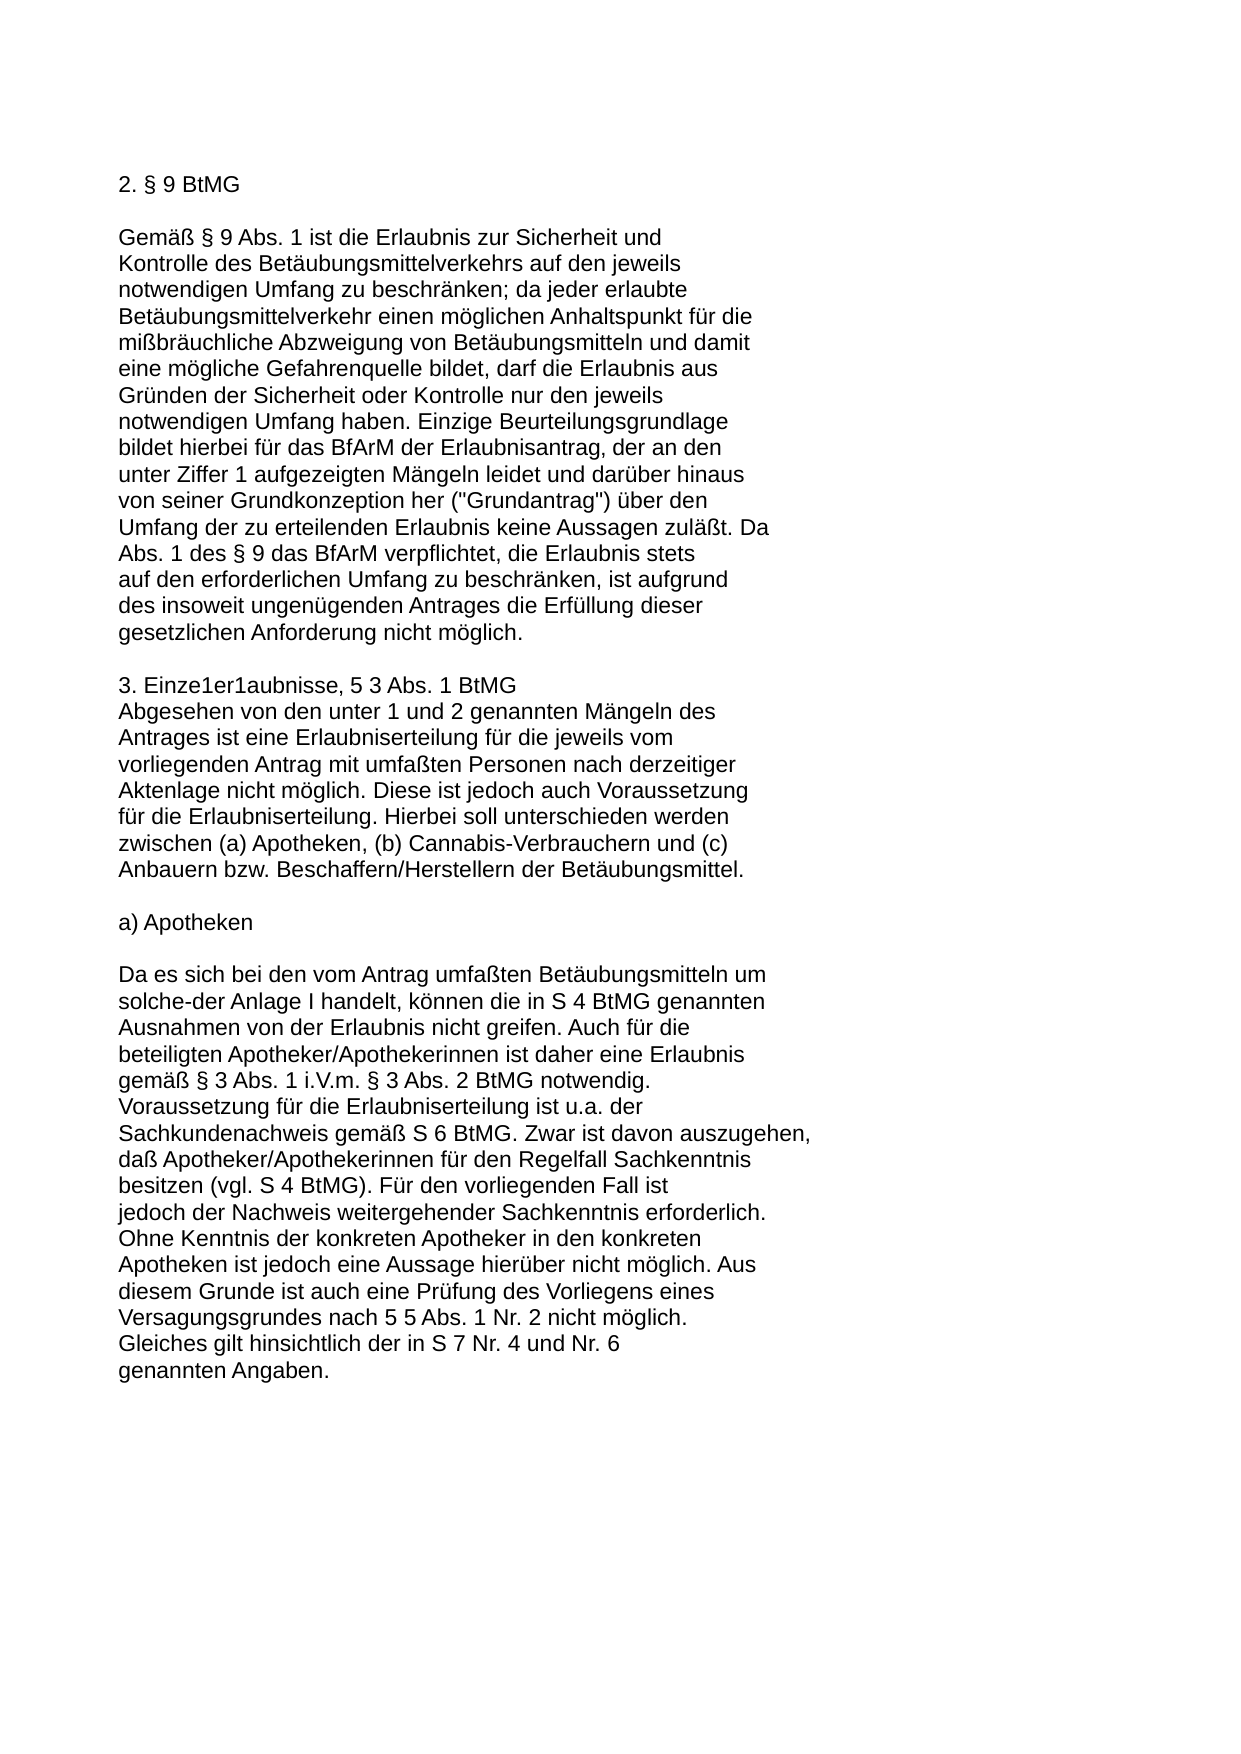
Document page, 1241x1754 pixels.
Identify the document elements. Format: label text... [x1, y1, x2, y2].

text Betäubungsmittelverkehr einen möglichen Anhaltspunkt für die [118, 303, 1122, 329]
text mißbräuchliche Abzweigung von Betäubungsmitteln und damit [118, 329, 1122, 355]
text Voraussetzung für die Erlaubniserteilung ist u.a. der [118, 1093, 1122, 1119]
text Ohne Kenntnis der konkreten Apotheker in den konkreten [118, 1225, 1122, 1251]
text zwischen (a) Apotheken, (b) Cannabis-Verbrauchern und (c) [118, 830, 1122, 856]
text Kontrolle des Betäubungsmittelverkehrs auf den jeweils [118, 250, 1122, 276]
text bildet hierbei für das BfArM der Erlaubnisantrag‚ der an den [118, 434, 1122, 461]
text jedoch der Nachweis weitergehender Sachkenntnis erforderlich. [118, 1199, 1122, 1225]
text Umfang der zu erteilenden Erlaubnis keine Aussagen zuläßt. Da [118, 513, 1122, 540]
text a) Apotheken [118, 909, 1122, 935]
text Anbauern bzw. Beschaffern/Herstellern der Betäubungsmittel. [118, 856, 1122, 882]
text diesem Grunde ist auch eine Prüfung des Vorliegens eines [118, 1278, 1122, 1304]
text des insoweit ungenügenden Antrages die Erfüllung dieser [118, 592, 1122, 619]
text auf den erforderlichen Umfang zu beschränken, ist aufgrund [118, 566, 1122, 592]
text Antrages ist eine Erlaubniserteilung für die jeweils vom [118, 724, 1122, 751]
text notwendigen Umfang zu beschränken; da jeder erlaubte [118, 276, 1122, 303]
text Abs. 1 des § 9 das BfArM verpflichtet, die Erlaubnis stets [118, 540, 1122, 566]
text für die Erlaubniserteilung. Hierbei soll unterschieden werden [118, 803, 1122, 830]
text Gründen der Sicherheit oder Kontrolle nur den jeweils [118, 382, 1122, 408]
text Apotheken ist jedoch eine Aussage hierüber nicht möglich. Aus [118, 1251, 1122, 1278]
text Ausnahmen von der Erlaubnis nicht greifen. Auch für die [118, 1014, 1122, 1041]
text Da es sich bei den vom Antrag umfaßten Betäubungsmitteln um [118, 961, 1122, 988]
text solche-der Anlage I handelt, können die in S 4 BtMG genannten [118, 988, 1122, 1014]
text von seiner Grundkonzeption her ("Grundantrag") über den [118, 487, 1122, 513]
text Versagungsgrundes nach 5 5 Abs. 1 Nr. 2 nicht möglich. [118, 1304, 1122, 1330]
text Gemäß § 9 Abs. 1 ist die Erlaubnis zur Sicherheit und [118, 223, 1122, 250]
text notwendigen Umfang haben. Einzige Beurteilungsgrundlage [118, 408, 1122, 434]
text Abgesehen von den unter 1 und 2 genannten Mängeln des [118, 698, 1122, 724]
text Aktenlage nicht möglich. Diese ist jedoch auch Voraussetzung [118, 777, 1122, 803]
text 2. § 9 BtMG [118, 171, 1122, 197]
text genannten Angaben. [118, 1357, 1122, 1383]
text gesetzlichen Anforderung nicht möglich. [118, 619, 1122, 645]
text gemäß § 3 Abs. 1 i.V.m. § 3 Abs. 2 BtMG notwendig. [118, 1067, 1122, 1093]
text besitzen (vgl. S 4 BtMG). Für den vorliegenden Fall ist [118, 1172, 1122, 1199]
text Gleiches gilt hinsichtlich der in S 7 Nr. 4 und Nr. 6 [118, 1330, 1122, 1357]
text daß Apotheker/Apothekerinnen für den Regelfall Sachkenntnis [118, 1146, 1122, 1172]
text Sachkundenachweis gemäß S 6 BtMG. Zwar ist davon auszugehen, [118, 1119, 1122, 1146]
text unter Ziffer 1 aufgezeigten Mängeln leidet und darüber hinaus [118, 461, 1122, 487]
text 3. Einze1er1aubnisse‚ 5 3 Abs. 1 BtMG [118, 672, 1122, 698]
text beteiligten Apotheker/Apothekerinnen ist daher eine Erlaubnis [118, 1041, 1122, 1067]
text eine mögliche Gefahrenquelle bildet, darf die Erlaubnis aus [118, 355, 1122, 382]
text vorliegenden Antrag mit umfaßten Personen nach derzeitiger [118, 751, 1122, 777]
